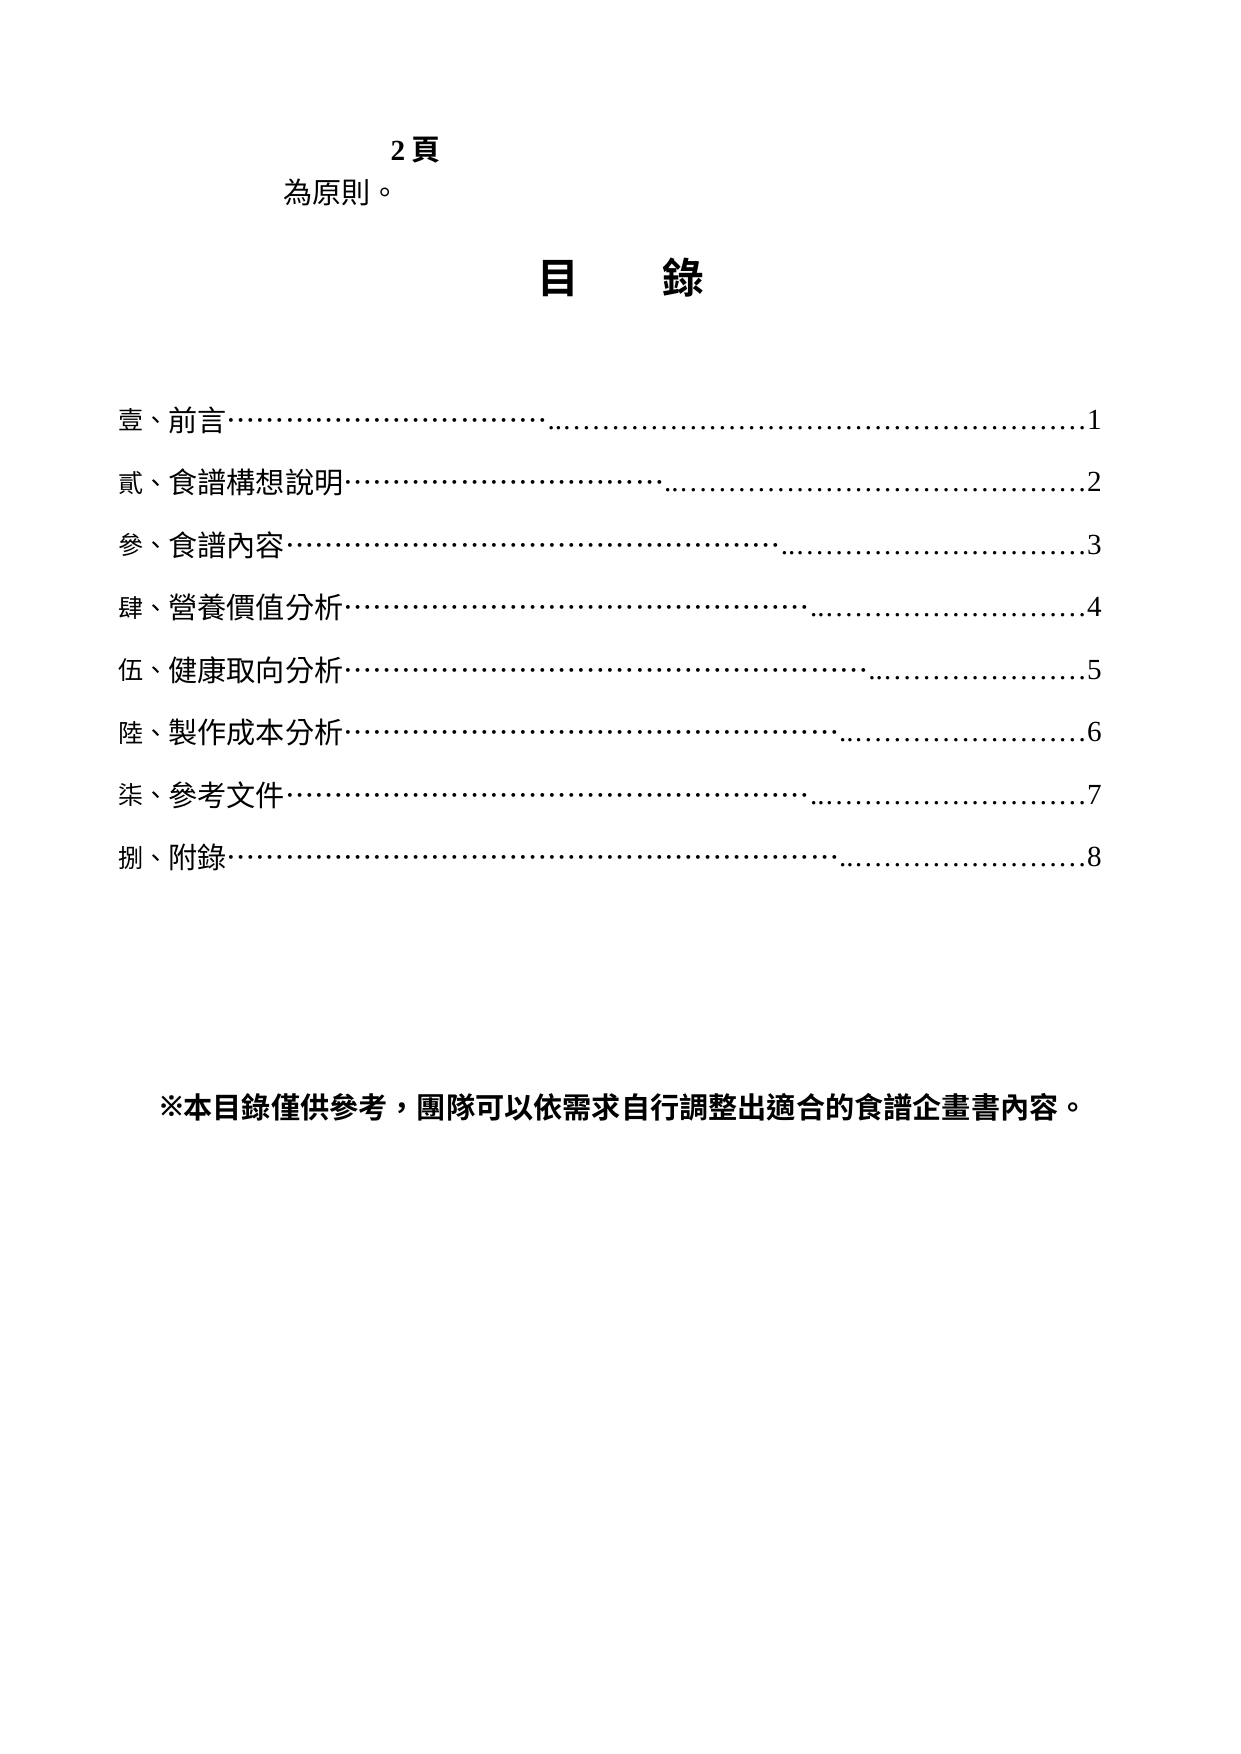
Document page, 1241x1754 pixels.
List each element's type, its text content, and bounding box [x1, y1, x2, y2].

list 食譜內容……………………………………………..…………………………3 [118, 502, 1122, 564]
list 營養價值分析…………………………………………..………………………4 [118, 564, 1122, 627]
list 附錄………………………………………………………..……………………8 [118, 814, 1122, 877]
list 健康取向分析………………………………………………..…………………5 [118, 627, 1122, 689]
list 填表說明：本摘要表之內容請重點條列說明，並以不超過 2頁 [340, 127, 1131, 169]
list 前言……………………………..………………………………………………1 [118, 377, 1122, 439]
text 為原則。 [283, 169, 1131, 212]
list 製作成本分析……………………………………………..……………………6 [118, 689, 1122, 752]
text ※本目錄僅供參考，團隊可以依需求自行調整出適合的食譜企畫書內容。 [118, 1064, 1122, 1127]
list 參考文件………………………………………………..………………………7 [118, 752, 1122, 814]
list 食譜構想說明……………………………..……………………………………2 [118, 439, 1122, 502]
text 目 錄 [118, 245, 1122, 305]
